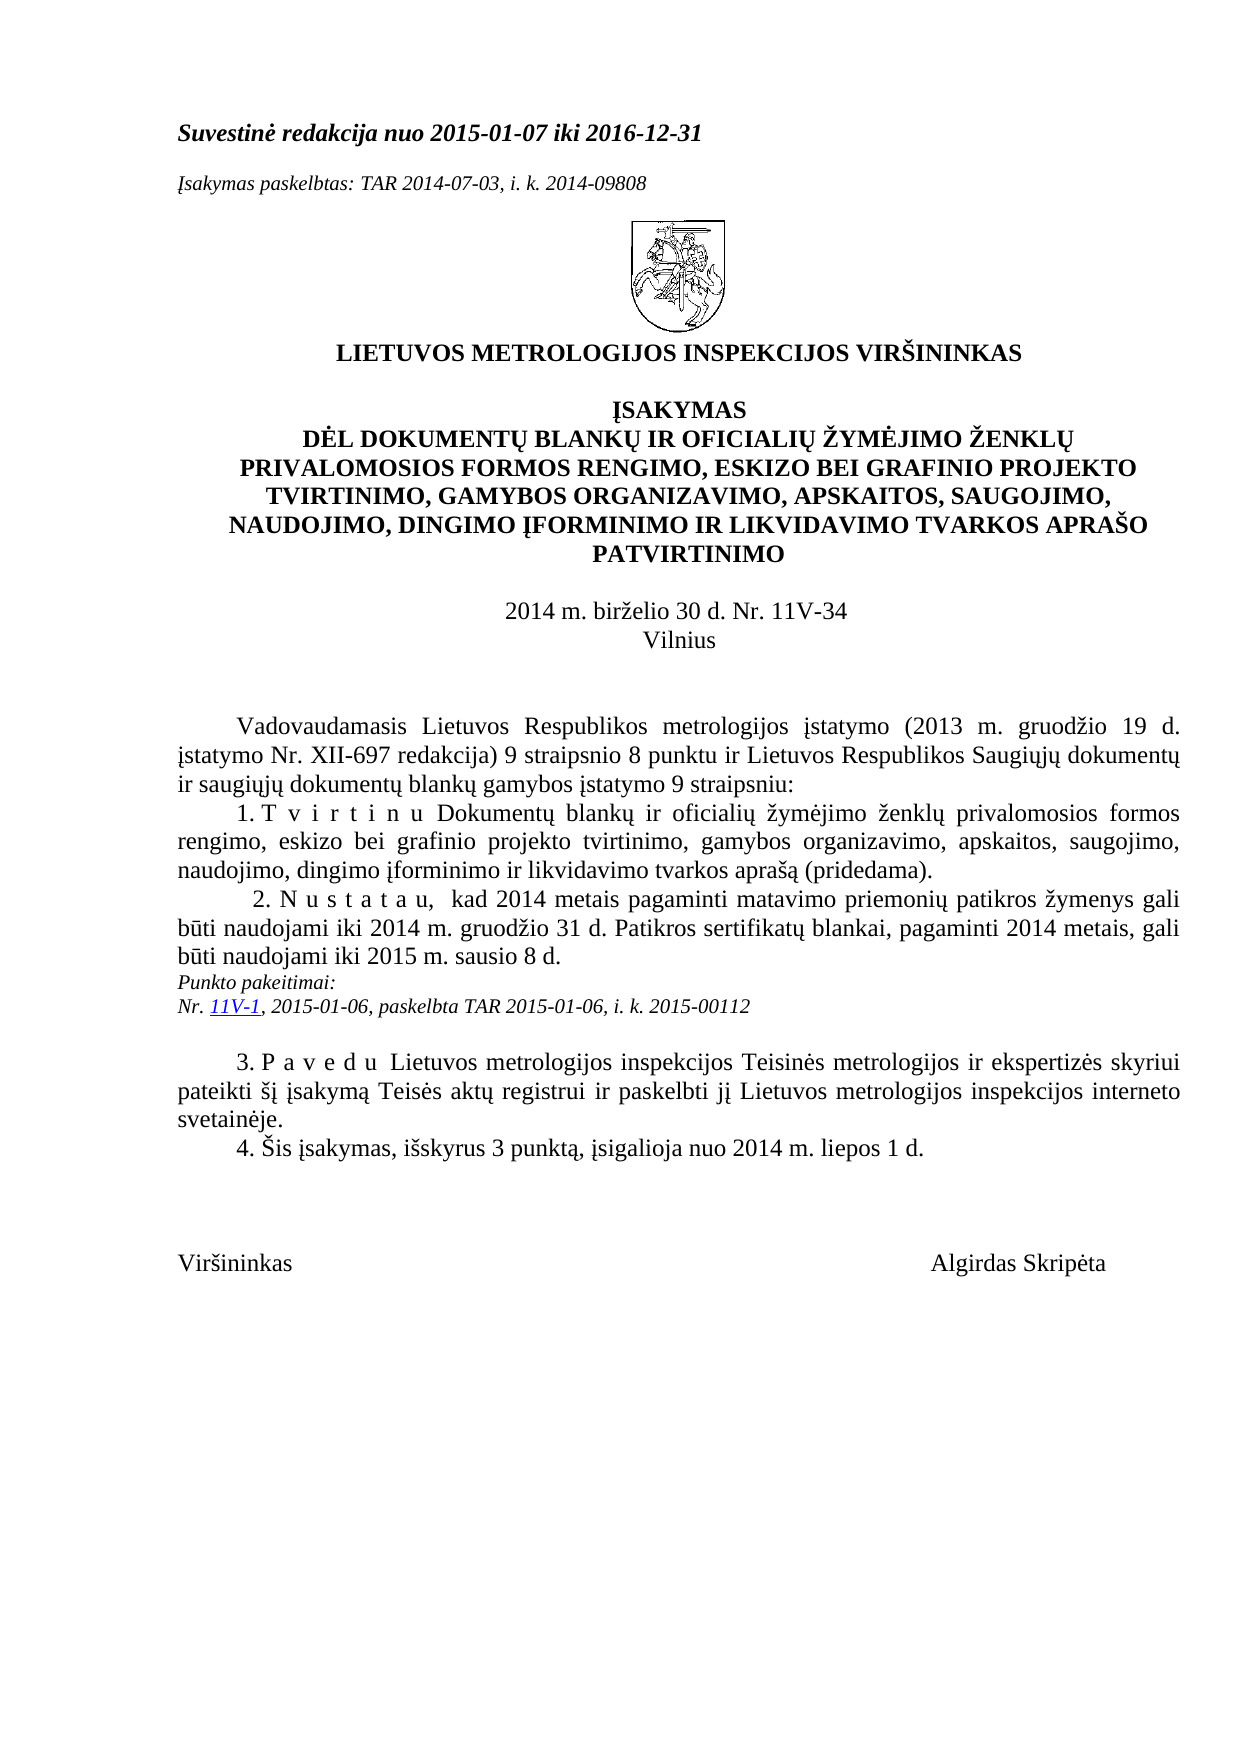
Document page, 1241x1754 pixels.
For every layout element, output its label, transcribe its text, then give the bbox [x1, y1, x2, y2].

text LIETUVOS METROLOGIJOS INSPEKCIJOS VIRŠININKAS [177, 338, 1181, 366]
text Nr. 11V-1, 2015-01-06, paskelbta TAR 2015-01-06, i. k. 2015-00112 [177, 994, 1181, 1018]
text 1. T v i r t i n u Dokumentų blankų ir oficialių žymėjimo ženklų privalomosios formos rengimo, eskizo bei grafinio projekto tvirtinimo, gamybos organizavimo, apskaitos, saugojimo, naudojimo, dingimo įforminimo ir likvidavimo tvarkos aprašą (pridedama). [177, 798, 1181, 884]
text Vilnius [177, 625, 1181, 654]
text Viršininkas Algirdas Skripėta [177, 1248, 1181, 1277]
text Įsakymas paskelbtas: TAR 2014-07-03, i. k. 2014-09808 [177, 171, 1181, 195]
text 3. P a v e d u Lietuvos metrologijos inspekcijos Teisinės metrologijos ir ekspertizės skyriui pateikti šį įsakymą Teisės aktų registrui ir paskelbti jį Lietuvos metrologijos inspekcijos interneto svetainėje. [177, 1047, 1181, 1133]
text Suvestinė redakcija nuo 2015-01-07 iki 2016-12-31 [177, 118, 1181, 147]
text Vadovaudamasis Lietuvos Respublikos metrologijos įstatymo (2013 m. gruodžio 19 d. įstatymo Nr. XII-697 redakcija) 9 straipsnio 8 punktu ir Lietuvos Respublikos Saugiųjų dokumentų ir saugiųjų dokumentų blankų gamybos įstatymo 9 straipsniu: [177, 711, 1181, 798]
text 2. N u s t a t a u, kad 2014 metais pagaminti matavimo priemonių patikros žymenys gali būti naudojami iki 2014 m. gruodžio 31 d. Patikros sertifikatų blankai, pagaminti 2014 metais, gali būti naudojami iki 2015 m. sausio 8 d. [177, 884, 1181, 970]
text ĮSAKYMAS [177, 395, 1181, 424]
text Punkto pakeitimai: [177, 970, 1181, 994]
text 2014 m. birželio 30 d. Nr. 11V-34 [177, 596, 1181, 625]
text 4. Šis įsakymas, išskyrus 3 punktą, įsigalioja nuo 2014 m. liepos 1 d. [177, 1133, 1181, 1162]
text DĖL DOKUMENTŲ BLANKŲ IR OFICIALių ŽYMĖJIMO ŽENKLŲ PRIVALOMOSIOS FORMOS RENGIMO, ESKIZO bei GRAFINIO PROJEKTO TVIRTINIMO, GAMYBOS ORGANIZAVIMO, APSKAITOS, SAUGOJIMO, NAUDOJIMO, DINGIMO ĮFORMINIMO IR LIKVIDAVIMO TVARKOS APRAŠO PATVIRTINIMO [196, 424, 1181, 568]
